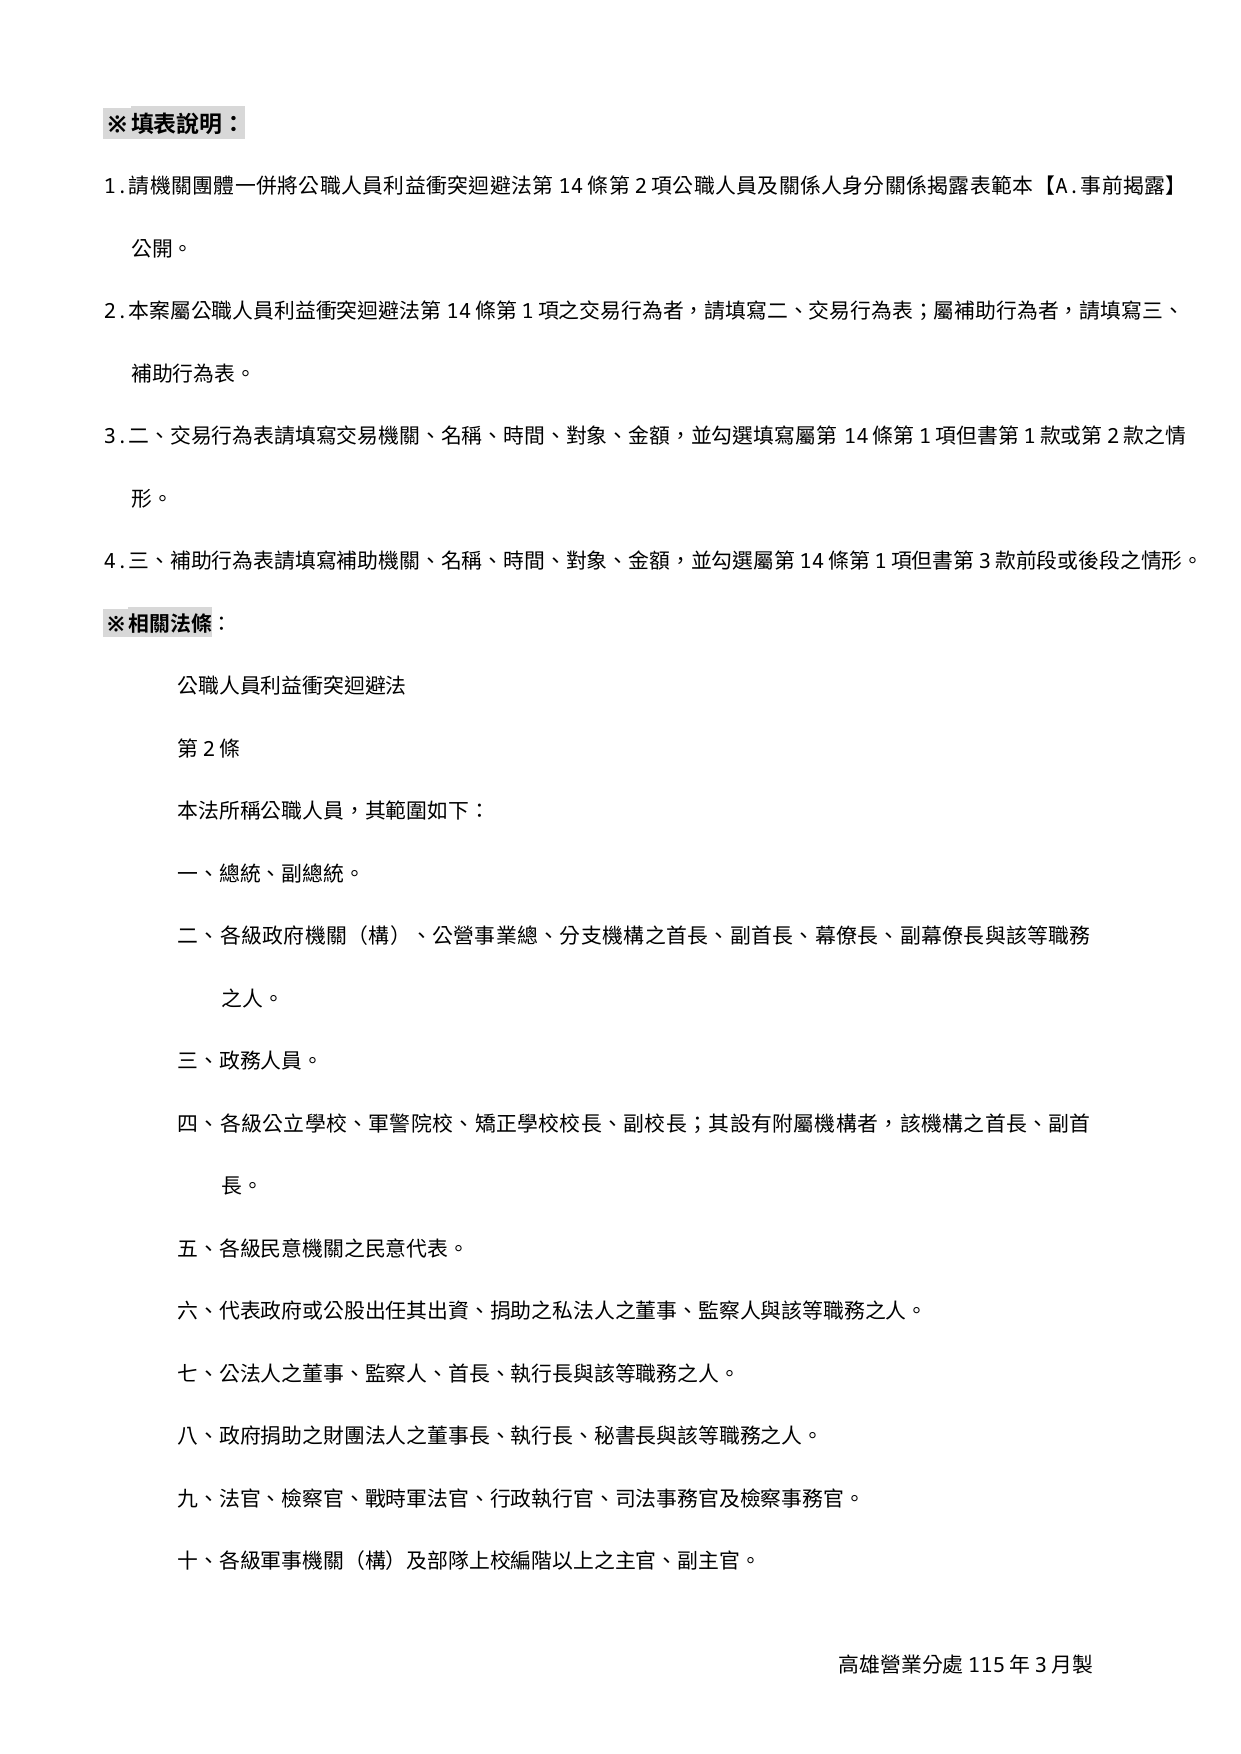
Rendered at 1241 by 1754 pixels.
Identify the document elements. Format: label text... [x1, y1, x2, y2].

text 4.三、補助行為表請填寫補助機關、名稱、時間、對象、金額，並勾選屬第14條第1項但書第3款前段或後段之情形。 [103, 518, 1186, 581]
text 第2條 [177, 706, 1092, 768]
text 本法所稱公職人員，其範圍如下： [177, 768, 1092, 831]
text ※相關法條： [103, 581, 1186, 643]
text ※填表說明： [103, 81, 1186, 143]
text 七、公法人之董事、監察人、首長、執行長與該等職務之人。 [177, 1331, 1092, 1393]
text 公職人員利益衝突迴避法 [177, 643, 1092, 706]
text 四、各級公立學校、軍警院校、矯正學校校長、副校長；其設有附屬機構者，該機構之首長、副首長。 [177, 1081, 1092, 1206]
text 三、政務人員。 [177, 1018, 1092, 1081]
text 2.本案屬公職人員利益衝突迴避法第14條第1項之交易行為者，請填寫二、交易行為表；屬補助行為者，請填寫三、補助行為表。 [103, 268, 1186, 393]
text 八、政府捐助之財團法人之董事長、執行長、秘書長與該等職務之人。 [177, 1393, 1092, 1456]
text 六、代表政府或公股出任其出資、捐助之私法人之董事、監察人與該等職務之人。 [177, 1268, 1092, 1331]
text 3.二、交易行為表請填寫交易機關、名稱、時間、對象、金額，並勾選填寫屬第14條第1項但書第1款或第2款之情形。 [103, 393, 1186, 518]
text 一、總統、副總統。 [177, 831, 1092, 893]
text 1.請機關團體一併將公職人員利益衝突迴避法第14條第2項公職人員及關係人身分關係揭露表範本【A.事前揭露】公開。 [103, 143, 1186, 268]
text 五、各級民意機關之民意代表。 [177, 1206, 1092, 1268]
text 九、法官、檢察官、戰時軍法官、行政執行官、司法事務官及檢察事務官。 [177, 1456, 1092, 1518]
text 十、各級軍事機關（構）及部隊上校編階以上之主官、副主官。 [177, 1518, 1092, 1581]
text 二、各級政府機關（構）、公營事業總、分支機構之首長、副首長、幕僚長、副幕僚長與該等職務之人。 [177, 893, 1092, 1018]
